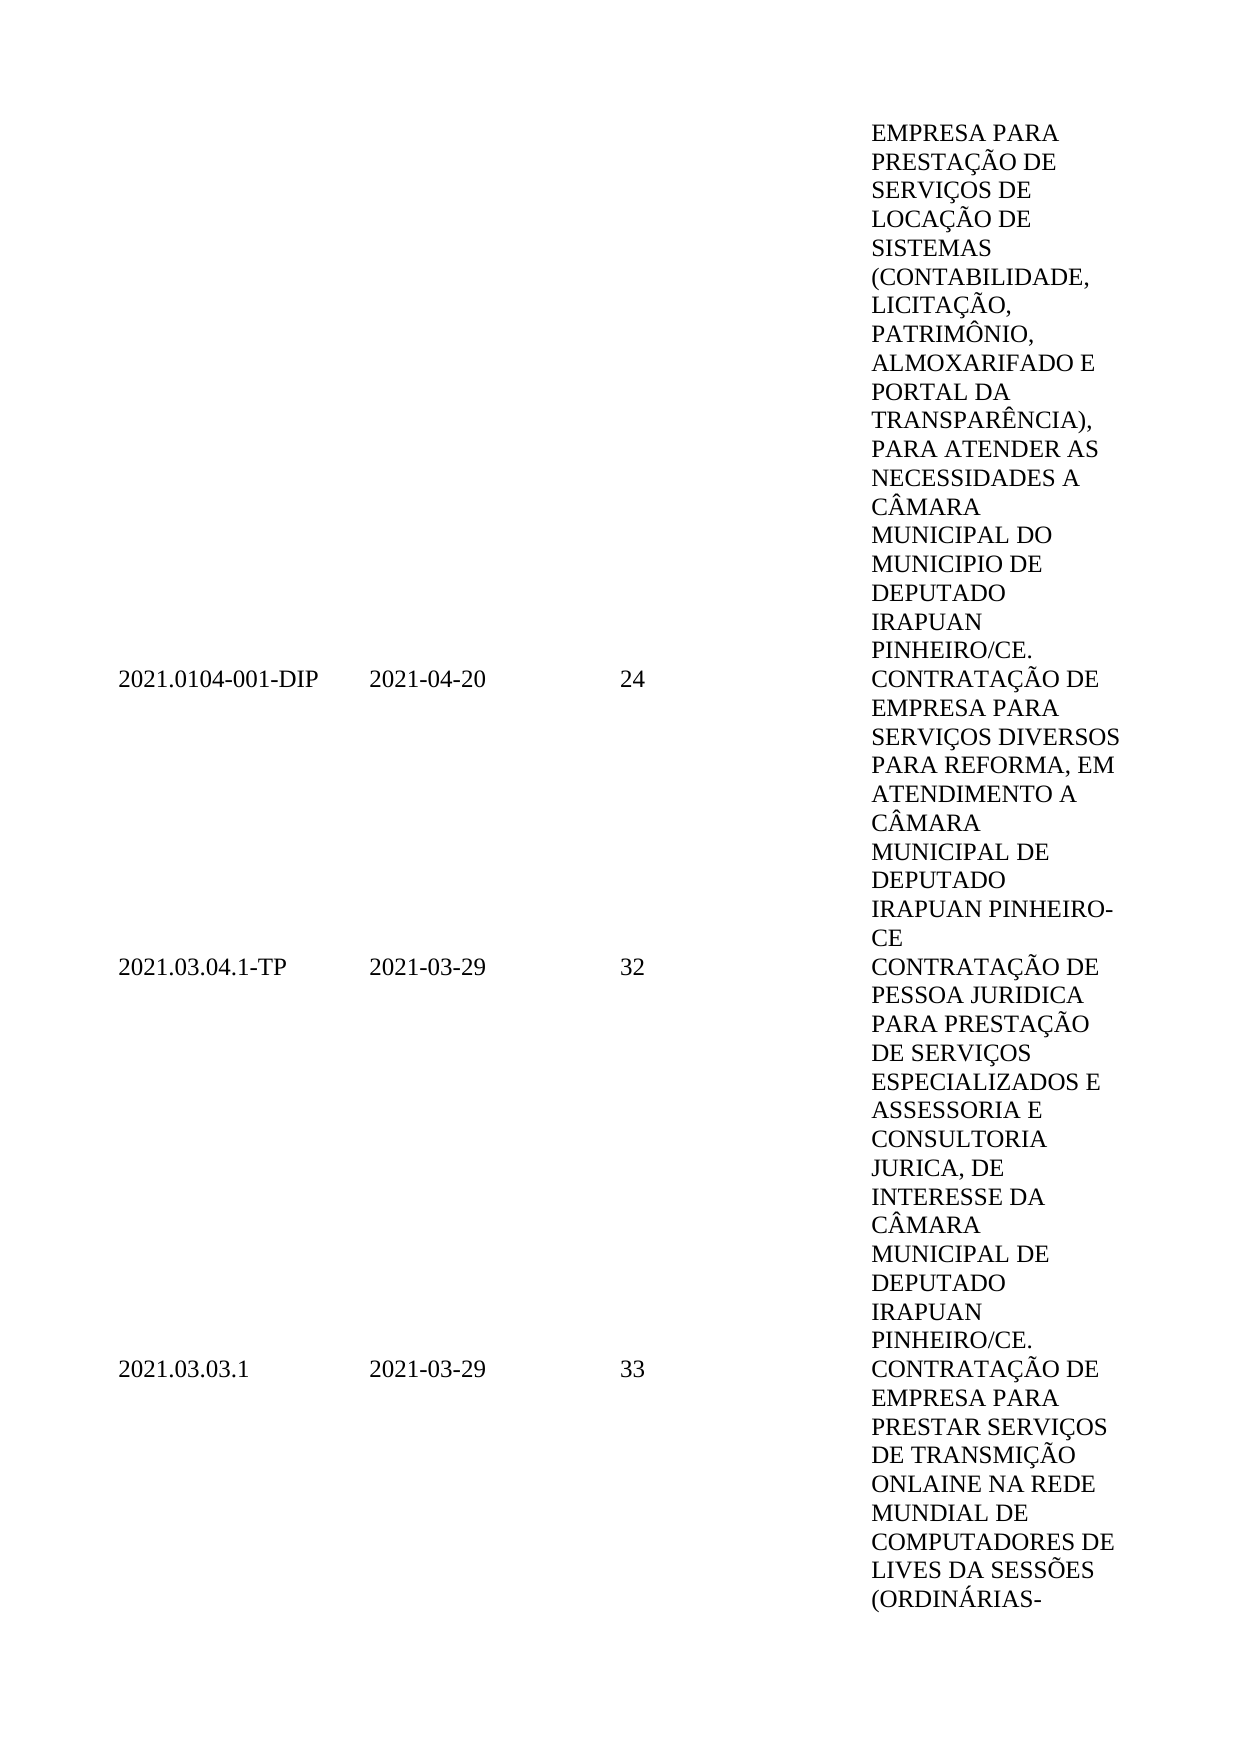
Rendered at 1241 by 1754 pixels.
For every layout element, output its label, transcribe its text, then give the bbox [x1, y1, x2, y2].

table_cell CONTRATAÇÃO DE EMPRESA PARA SERVIÇOS DIVERSOS PARA REFORMA, EM ATENDIMENTO A CÂMARA MUNICIPAL DE DEPUTADO IRAPUAN PINHEIRO-CE [871, 664, 1122, 952]
table_cell [369, 118, 620, 664]
table_cell [118, 118, 369, 664]
table_cell 2021.03.03.1 [118, 1354, 369, 1613]
table_cell CONTRATAÇÃO DE EMPRESA PARA PRESTAR SERVIÇOS DE TRANSMIÇÃO ONLAINE NA REDE MUNDIAL DE COMPUTADORES DE LIVES DA SESSÕES (ORDINÁRIAS- [871, 1354, 1122, 1613]
table_cell 2021-04-20 [369, 664, 620, 952]
table_cell 33 [620, 1354, 871, 1613]
table_cell 2021.03.04.1-TP [118, 952, 369, 1354]
table_cell [620, 118, 871, 664]
table_cell 2021-03-29 [369, 1354, 620, 1613]
table_cell CONTRATAÇÃO DE PESSOA JURIDICA PARA PRESTAÇÃO DE SERVIÇOS ESPECIALIZADOS E ASSESSORIA E CONSULTORIA JURICA, DE INTERESSE DA CÂMARA MUNICIPAL DE DEPUTADO IRAPUAN PINHEIRO/CE. [871, 952, 1122, 1354]
table_cell EMPRESA PARA PRESTAÇÃO DE SERVIÇOS DE LOCAÇÃO DE SISTEMAS (CONTABILIDADE, LICITAÇÃO, PATRIMÔNIO, ALMOXARIFADO E PORTAL DA TRANSPARÊNCIA), PARA ATENDER AS NECESSIDADES A CÂMARA MUNICIPAL DO MUNICIPIO DE DEPUTADO IRAPUAN PINHEIRO/CE. [871, 118, 1122, 664]
table_cell 24 [620, 664, 871, 952]
table_cell 2021-03-29 [369, 952, 620, 1354]
table_cell 2021.0104-001-DIP [118, 664, 369, 952]
table_cell 32 [620, 952, 871, 1354]
